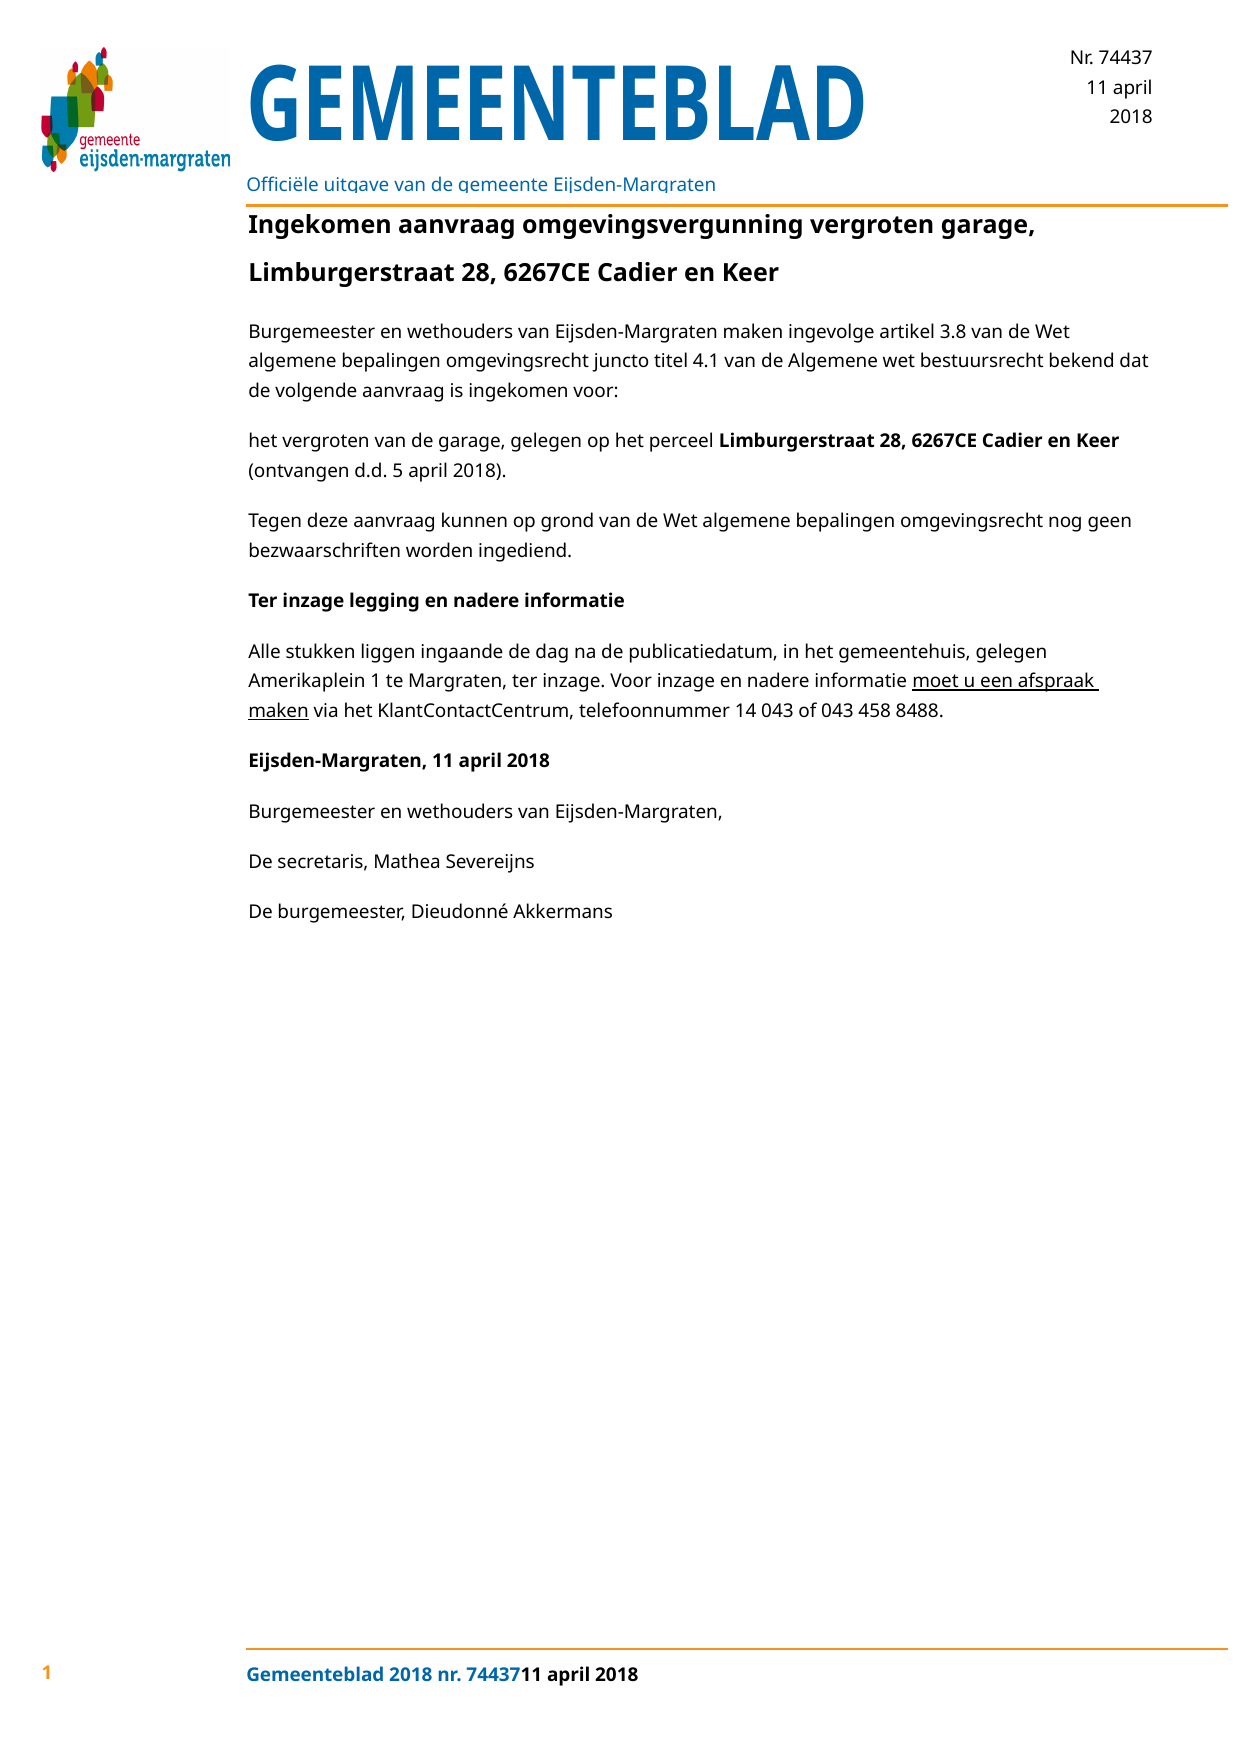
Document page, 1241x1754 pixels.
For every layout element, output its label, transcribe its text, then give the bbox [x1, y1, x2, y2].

text het vergroten van de garage, gelegen op het perceel Limburgerstraat 28, 6267CE Cadier en Keer (ontvangen d.d. 5 april 2018). [248, 427, 1152, 483]
text Ingekomen aanvraag omgevingsvergunning vergroten garage, Limburgerstraat 28, 6267CE Cadier en Keer [248, 207, 1152, 288]
text De secretaris, Mathea Severeijns [248, 848, 1152, 874]
picture [41, 47, 231, 172]
text Eijsden-Margraten, 11 april 2018 [248, 747, 1152, 773]
text Burgemeester en wethouders van Eijsden-Margraten, [248, 798, 1152, 824]
text Burgemeester en wethouders van Eijsden-Margraten maken ingevolge artikel 3.8 van de Wet algemene bepalingen omgevingsrecht juncto titel 4.1 van de Algemene wet bestuursrecht bekend dat de volgende aanvraag is ingekomen voor: [248, 318, 1152, 403]
text Tegen deze aanvraag kunnen op grond van de Wet algemene bepalingen omgevingsrecht nog geen bezwaarschriften worden ingediend. [248, 507, 1152, 563]
text Alle stukken liggen ingaande de dag na de publicatiedatum, in het gemeentehuis, gelegen Amerikaplein 1 te Margraten, ter inzage. Voor inzage en nadere informatie moet u een afspraak maken via het KlantContactCentrum, telefoonnummer 14 043 of 043 458 8488. [248, 638, 1152, 723]
text De burgemeester, Dieudonné Akkermans [248, 899, 1152, 924]
text Ter inzage legging en nadere informatie [248, 587, 1152, 613]
